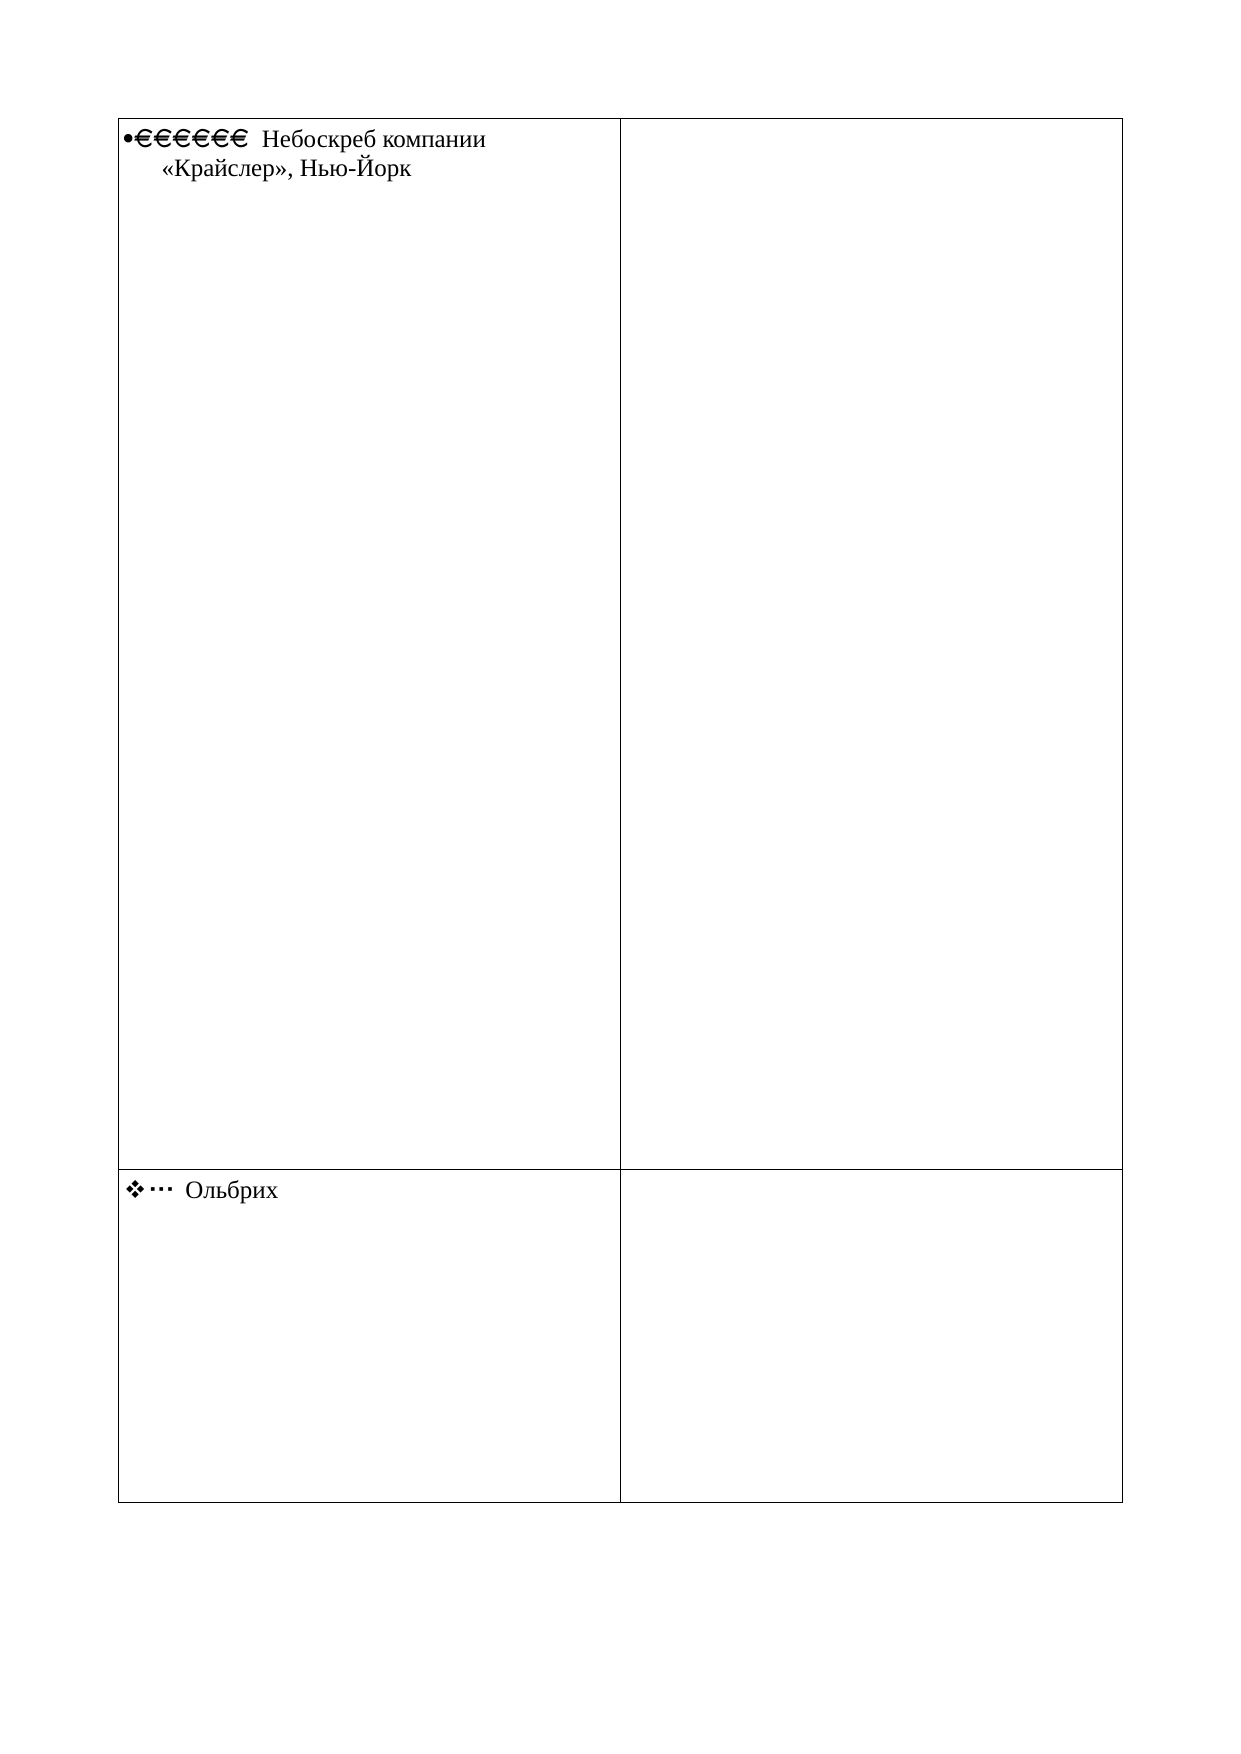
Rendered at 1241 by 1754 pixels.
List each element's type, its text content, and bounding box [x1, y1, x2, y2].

table_cell v Ольбрих [119, 1170, 620, 1502]
table_cell [621, 1170, 1122, 1502]
table_cell [621, 119, 1122, 1169]
table_cell · Небоскреб компании «Крайслер», Нью-Йорк [119, 119, 620, 1169]
